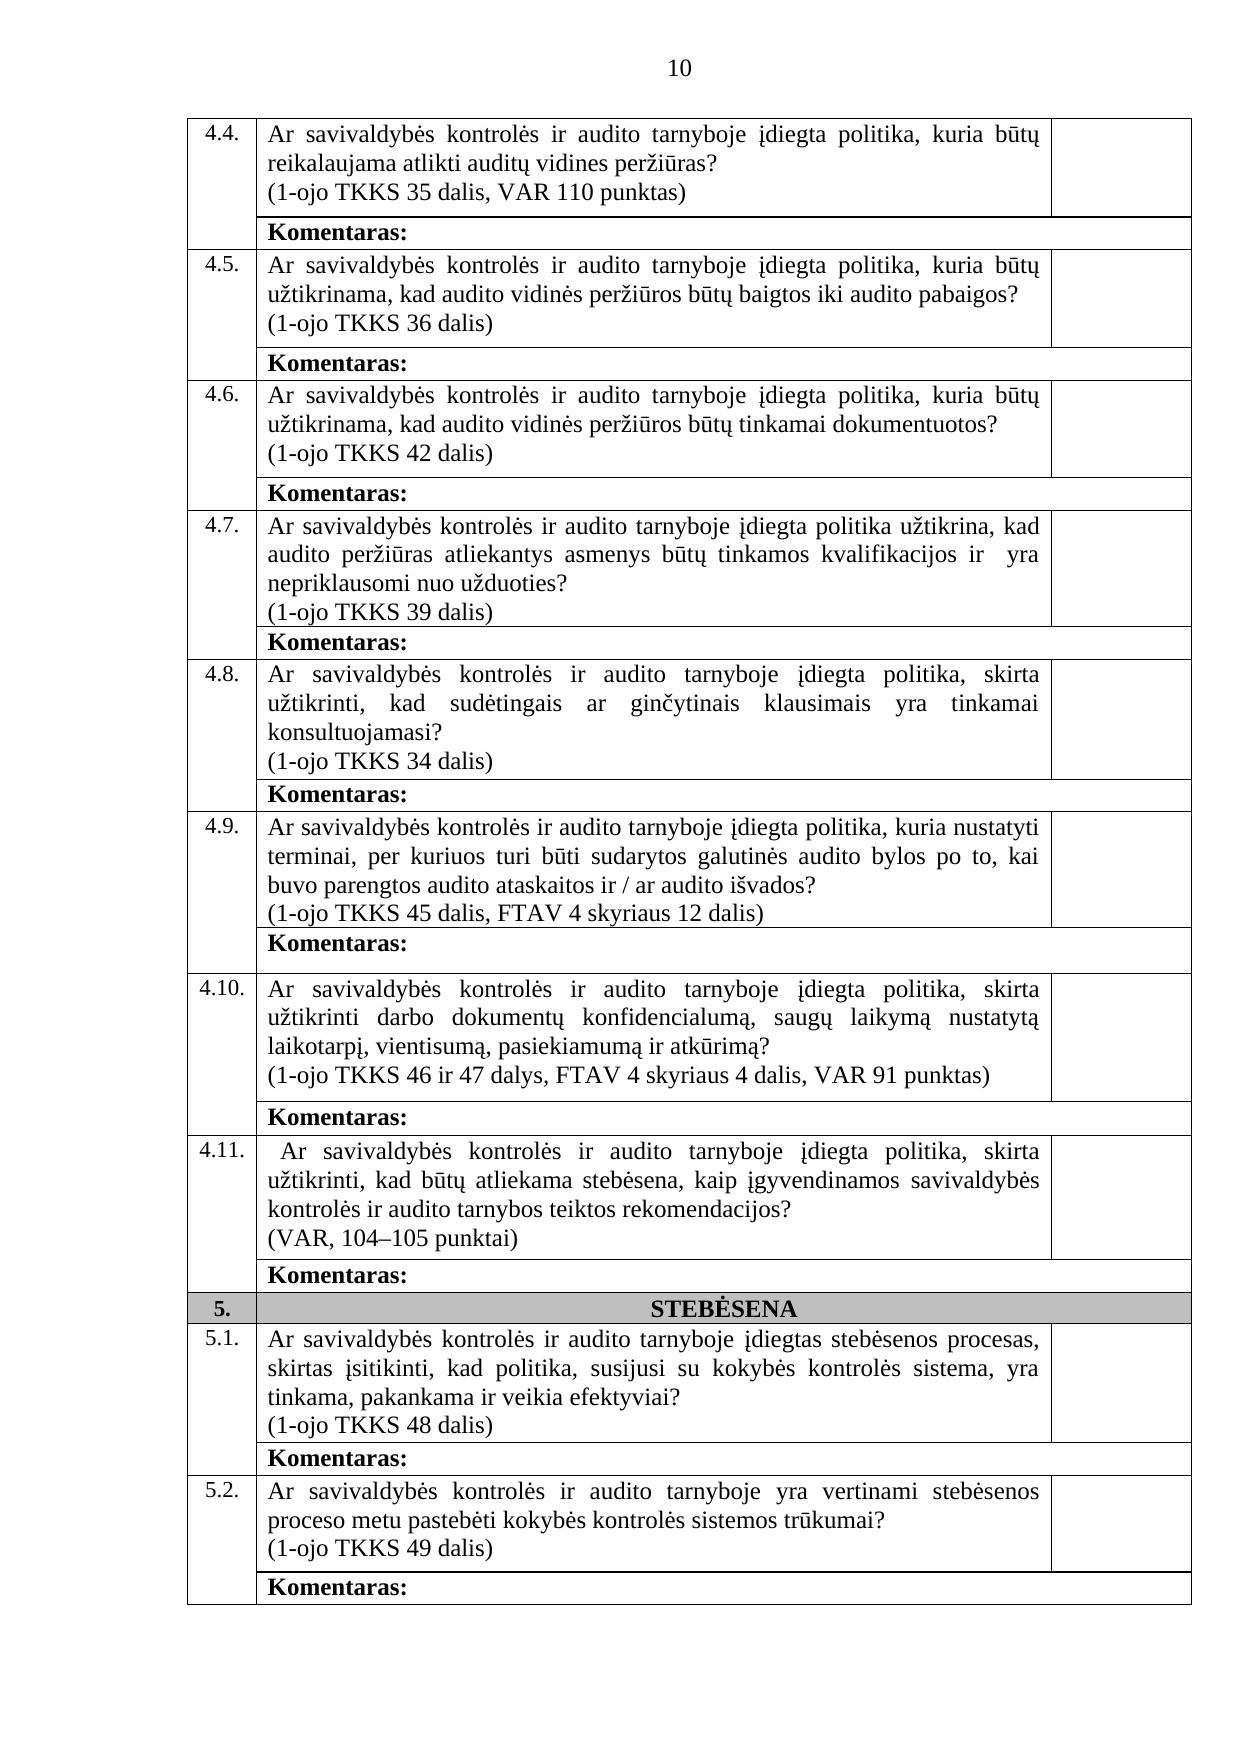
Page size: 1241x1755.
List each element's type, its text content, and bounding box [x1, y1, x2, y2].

table_cell Ar savivaldybės kontrolės ir audito tarnyboje įdiegta politika, kuria būtų užtikrinama, kad audito vidinės peržiūros būtų tinkamai dokumentuotos? (1-ojo TKKS 42 dalis) [257, 381, 1051, 477]
table_cell [1052, 1324, 1191, 1442]
table_cell [1052, 812, 1191, 927]
table_cell Komentaras: [257, 780, 1191, 811]
table_cell STEBĖSENA [257, 1293, 1191, 1323]
table_cell Ar savivaldybės kontrolės ir audito tarnyboje įdiegta politika, kuria būtų užtikrinama, kad audito vidinės peržiūros būtų baigtos iki audito pabaigos? (1-ojo TKKS 36 dalis) [257, 250, 1051, 347]
table_cell 4.11. [188, 1136, 256, 1292]
table_cell Komentaras: [257, 218, 1191, 249]
table_cell Ar savivaldybės kontrolės ir audito tarnyboje įdiegta politika, skirta užtikrinti, kad sudėtingais ar ginčytinais klausimais yra tinkamai konsultuojamasi? (1-ojo TKKS 34 dalis) [257, 660, 1051, 778]
table_cell [1052, 1476, 1191, 1571]
table_cell Komentaras: [257, 1260, 1191, 1292]
table_cell 4.9. [188, 812, 256, 973]
table_cell 4.10. [188, 974, 256, 1135]
table_cell 4.7. [188, 511, 256, 658]
table_cell Ar savivaldybės kontrolės ir audito tarnyboje įdiegta politika, skirta užtikrinti darbo dokumentų konfidencialumą, saugų laikymą nustatytą laikotarpį, vientisumą, pasiekiamumą ir atkūrimą? (1-ojo TKKS 46 ir 47 dalys, FTAV 4 skyriaus 4 dalis, VAR 91 punktas) [257, 974, 1051, 1101]
table_cell Ar savivaldybės kontrolės ir audito tarnyboje įdiegta politika, kuria nustatyti terminai, per kuriuos turi būti sudarytos galutinės audito bylos po to, kai buvo parengtos audito ataskaitos ir / ar audito išvados? (1-ojo TKKS 45 dalis, FTAV 4 skyriaus 12 dalis) [257, 812, 1051, 927]
table_cell 4.4. [188, 119, 256, 249]
table_cell Ar savivaldybės kontrolės ir audito tarnyboje įdiegta politika užtikrina, kad audito peržiūras atliekantys asmenys būtų tinkamos kvalifikacijos ir yra nepriklausomi nuo užduoties? (1-ojo TKKS 39 dalis) [257, 511, 1051, 626]
table_cell 4.8. [188, 660, 256, 811]
table_cell [1052, 974, 1191, 1101]
table_cell [1052, 381, 1191, 477]
table_cell 5.1. [188, 1324, 256, 1475]
table_cell Ar savivaldybės kontrolės ir audito tarnyboje įdiegta politika, kuria būtų reikalaujama atlikti auditų vidines peržiūras? (1-ojo TKKS 35 dalis, VAR 110 punktas) [257, 119, 1051, 216]
table_cell Ar savivaldybės kontrolės ir audito tarnyboje įdiegta politika, skirta užtikrinti, kad būtų atliekama stebėsena, kaip įgyvendinamos savivaldybės kontrolės ir audito tarnybos teiktos rekomendacijos? (VAR, 104–105 punktai) [257, 1136, 1051, 1259]
table_cell [1052, 119, 1191, 216]
table_cell 5.2. [188, 1476, 256, 1604]
table_cell Komentaras: [257, 1443, 1191, 1475]
table_cell Komentaras: [257, 928, 1191, 973]
table_cell [1052, 511, 1191, 626]
table_cell Komentaras: [257, 348, 1191, 379]
table_cell Komentaras: [257, 627, 1191, 658]
table_cell [1052, 1136, 1191, 1259]
table_cell [1052, 250, 1191, 347]
table_cell 4.5. [188, 250, 256, 379]
table_cell Komentaras: [257, 1102, 1191, 1135]
table_cell [1052, 660, 1191, 778]
table_cell Komentaras: [257, 1573, 1191, 1604]
table_cell Ar savivaldybės kontrolės ir audito tarnyboje yra vertinami stebėsenos proceso metu pastebėti kokybės kontrolės sistemos trūkumai? (1-ojo TKKS 49 dalis) [257, 1476, 1051, 1571]
table_cell Komentaras: [257, 478, 1191, 510]
table_cell 4.6. [188, 381, 256, 510]
table_cell Ar savivaldybės kontrolės ir audito tarnyboje įdiegtas stebėsenos procesas, skirtas įsitikinti, kad politika, susijusi su kokybės kontrolės sistema, yra tinkama, pakankama ir veikia efektyviai? (1-ojo TKKS 48 dalis) [257, 1324, 1051, 1442]
table_cell 5. [188, 1293, 256, 1323]
